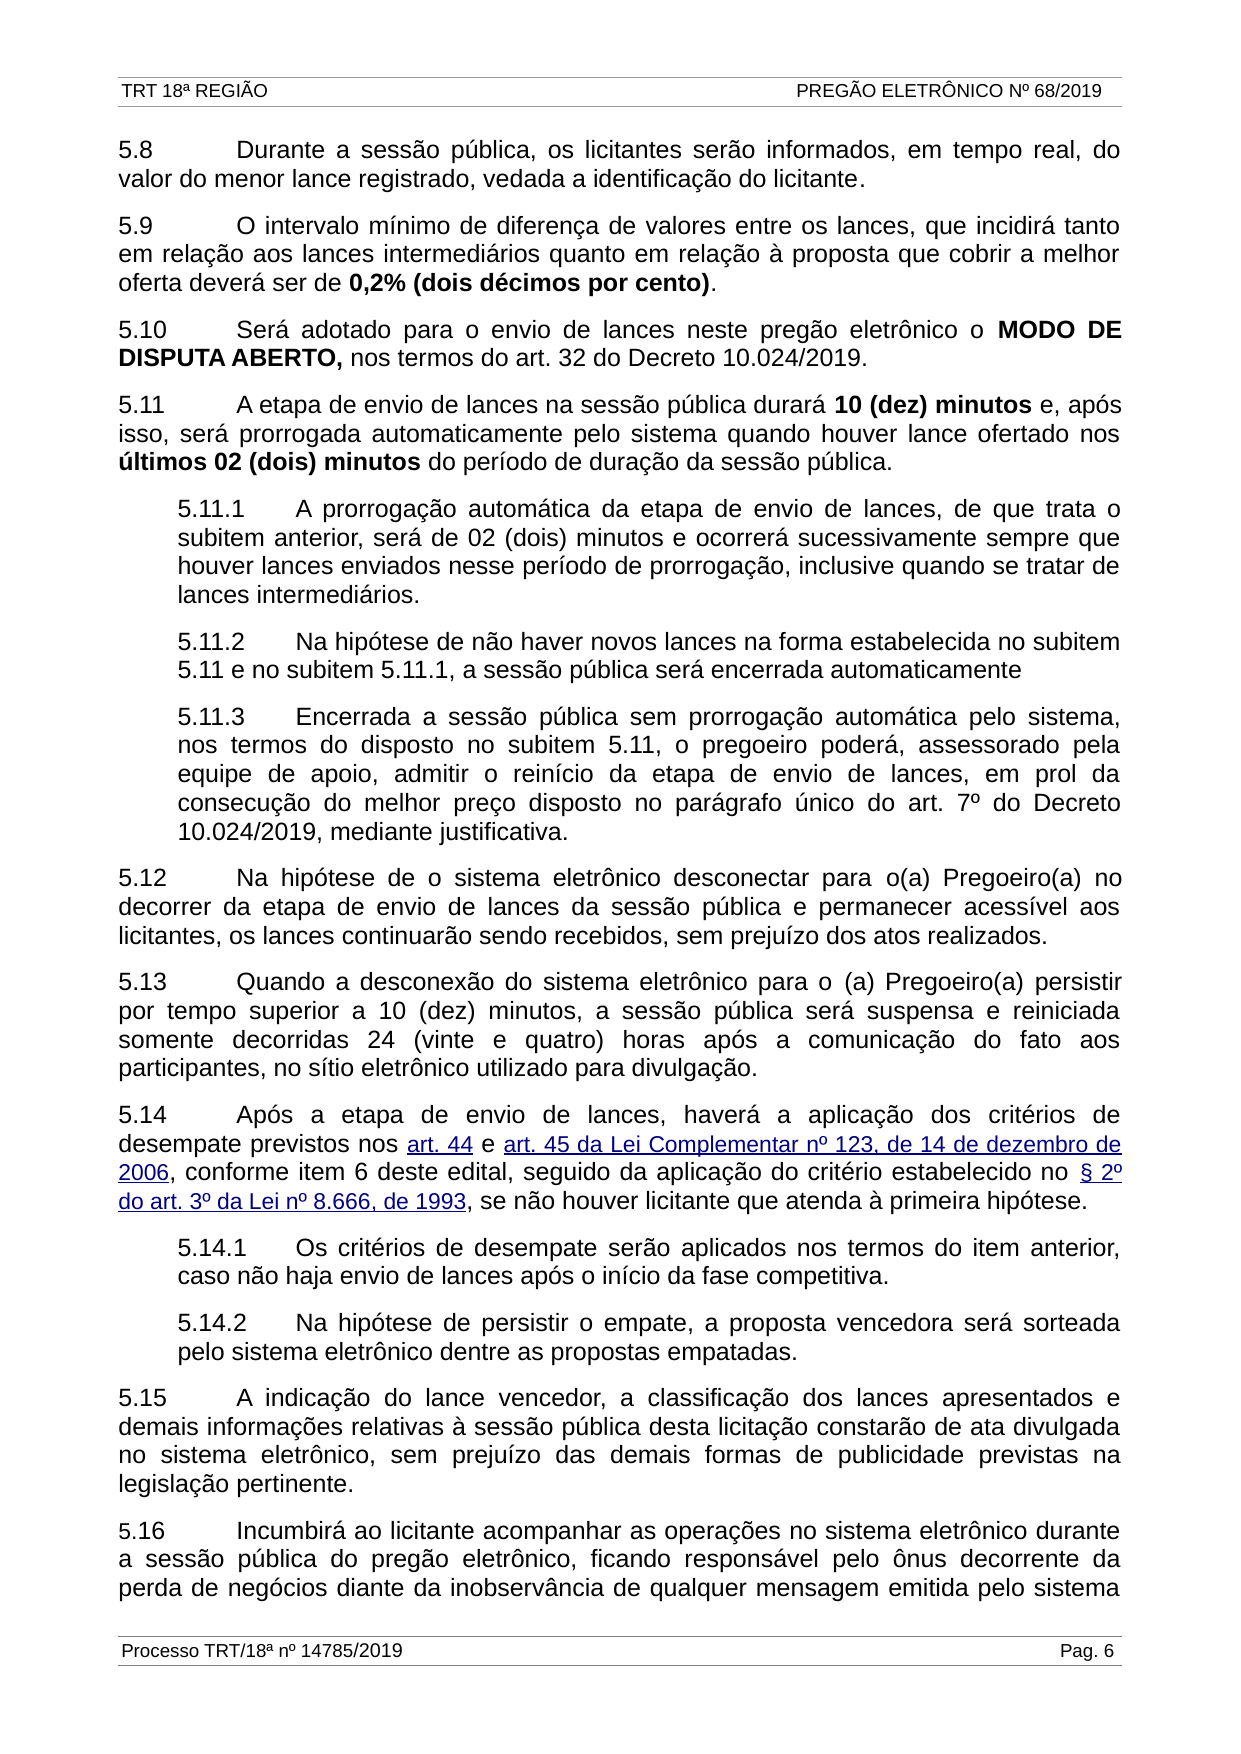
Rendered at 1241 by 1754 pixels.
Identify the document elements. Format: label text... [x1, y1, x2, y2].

text 5.12 Na hipótese de o sistema eletrônico desconectar para o(a) Pregoeiro(a) no decorrer da etapa de envio de lances da sessão pública e permanecer acessível aos licitantes, os lances continuarão sendo recebidos, sem prejuízo dos atos realizados. [118, 863, 1122, 949]
text 5.10 Será adotado para o envio de lances neste pregão eletrônico o MODO DE DISPUTA ABERTO, nos termos do art. 32 do Decreto 10.024/2019. [118, 315, 1122, 372]
text 5.11.1 A prorrogação automática da etapa de envio de lances, de que trata o subitem anterior, será de 02 (dois) minutos e ocorrerá sucessivamente sempre que houver lances enviados nesse período de prorrogação, inclusive quando se tratar de lances intermediários. [177, 494, 1122, 609]
text 5.9 O intervalo mínimo de diferença de valores entre os lances, que incidirá tanto em relação aos lances intermediários quanto em relação à proposta que cobrir a melhor oferta deverá ser de 0,2% (dois décimos por cento). [118, 211, 1122, 297]
text 5.14 Após a etapa de envio de lances, haverá a aplicação dos critérios de desempate previstos nos art. 44 e art. 45 da Lei Complementar nº 123, de 14 de dezembro de 2006, conforme item 6 deste edital, seguido da aplicação do critério estabelecido no § 2º do art. 3º da Lei nº 8.666, de 1993, se não houver licitante que atenda à primeira hipótese. [118, 1100, 1122, 1215]
text 5.11 A etapa de envio de lances na sessão pública durará 10 (dez) minutos e, após isso, será prorrogada automaticamente pelo sistema quando houver lance ofertado nos últimos 02 (dois) minutos do período de duração da sessão pública. [118, 390, 1122, 476]
text 5.8 Durante a sessão pública, os licitantes serão informados, em tempo real, do valor do menor lance registrado, vedada a identificação do licitante. [118, 136, 1122, 193]
text 5.11.2 Na hipótese de não haver novos lances na forma estabelecida no subitem 5.11 e no subitem 5.11.1, a sessão pública será encerrada automaticamente [177, 627, 1122, 684]
text 5.15 A indicação do lance vencedor, a classificação dos lances apresentados e demais informações relativas à sessão pública desta licitação constarão de ata divulgada no sistema eletrônico, sem prejuízo das demais formas de publicidade previstas na legislação pertinente. [118, 1383, 1122, 1498]
text 5.13 Quando a desconexão do sistema eletrônico para o (a) Pregoeiro(a) persistir por tempo superior a 10 (dez) minutos, a sessão pública será suspensa e reiniciada somente decorridas 24 (vinte e quatro) horas após a comunicação do fato aos participantes, no sítio eletrônico utilizado para divulgação. [118, 967, 1122, 1082]
text 5.14.2 Na hipótese de persistir o empate, a proposta vencedora será sorteada pelo sistema eletrônico dentre as propostas empatadas. [177, 1308, 1122, 1365]
text 5.14.1 Os critérios de desempate serão aplicados nos termos do item anterior, caso não haja envio de lances após o início da fase competitiva. [177, 1233, 1122, 1290]
text 5.16 Incumbirá ao licitante acompanhar as operações no sistema eletrônico durante a sessão pública do pregão eletrônico, ficando responsável pelo ônus decorrente da perda de negócios diante da inobservância de qualquer mensagem emitida pelo sistema [118, 1516, 1122, 1602]
text 5.11.3 Encerrada a sessão pública sem prorrogação automática pelo sistema, nos termos do disposto no subitem 5.11, o pregoeiro poderá, assessorado pela equipe de apoio, admitir o reinício da etapa de envio de lances, em prol da consecução do melhor preço disposto no parágrafo único do art. 7º do Decreto 10.024/2019, mediante justificativa. [177, 702, 1122, 846]
